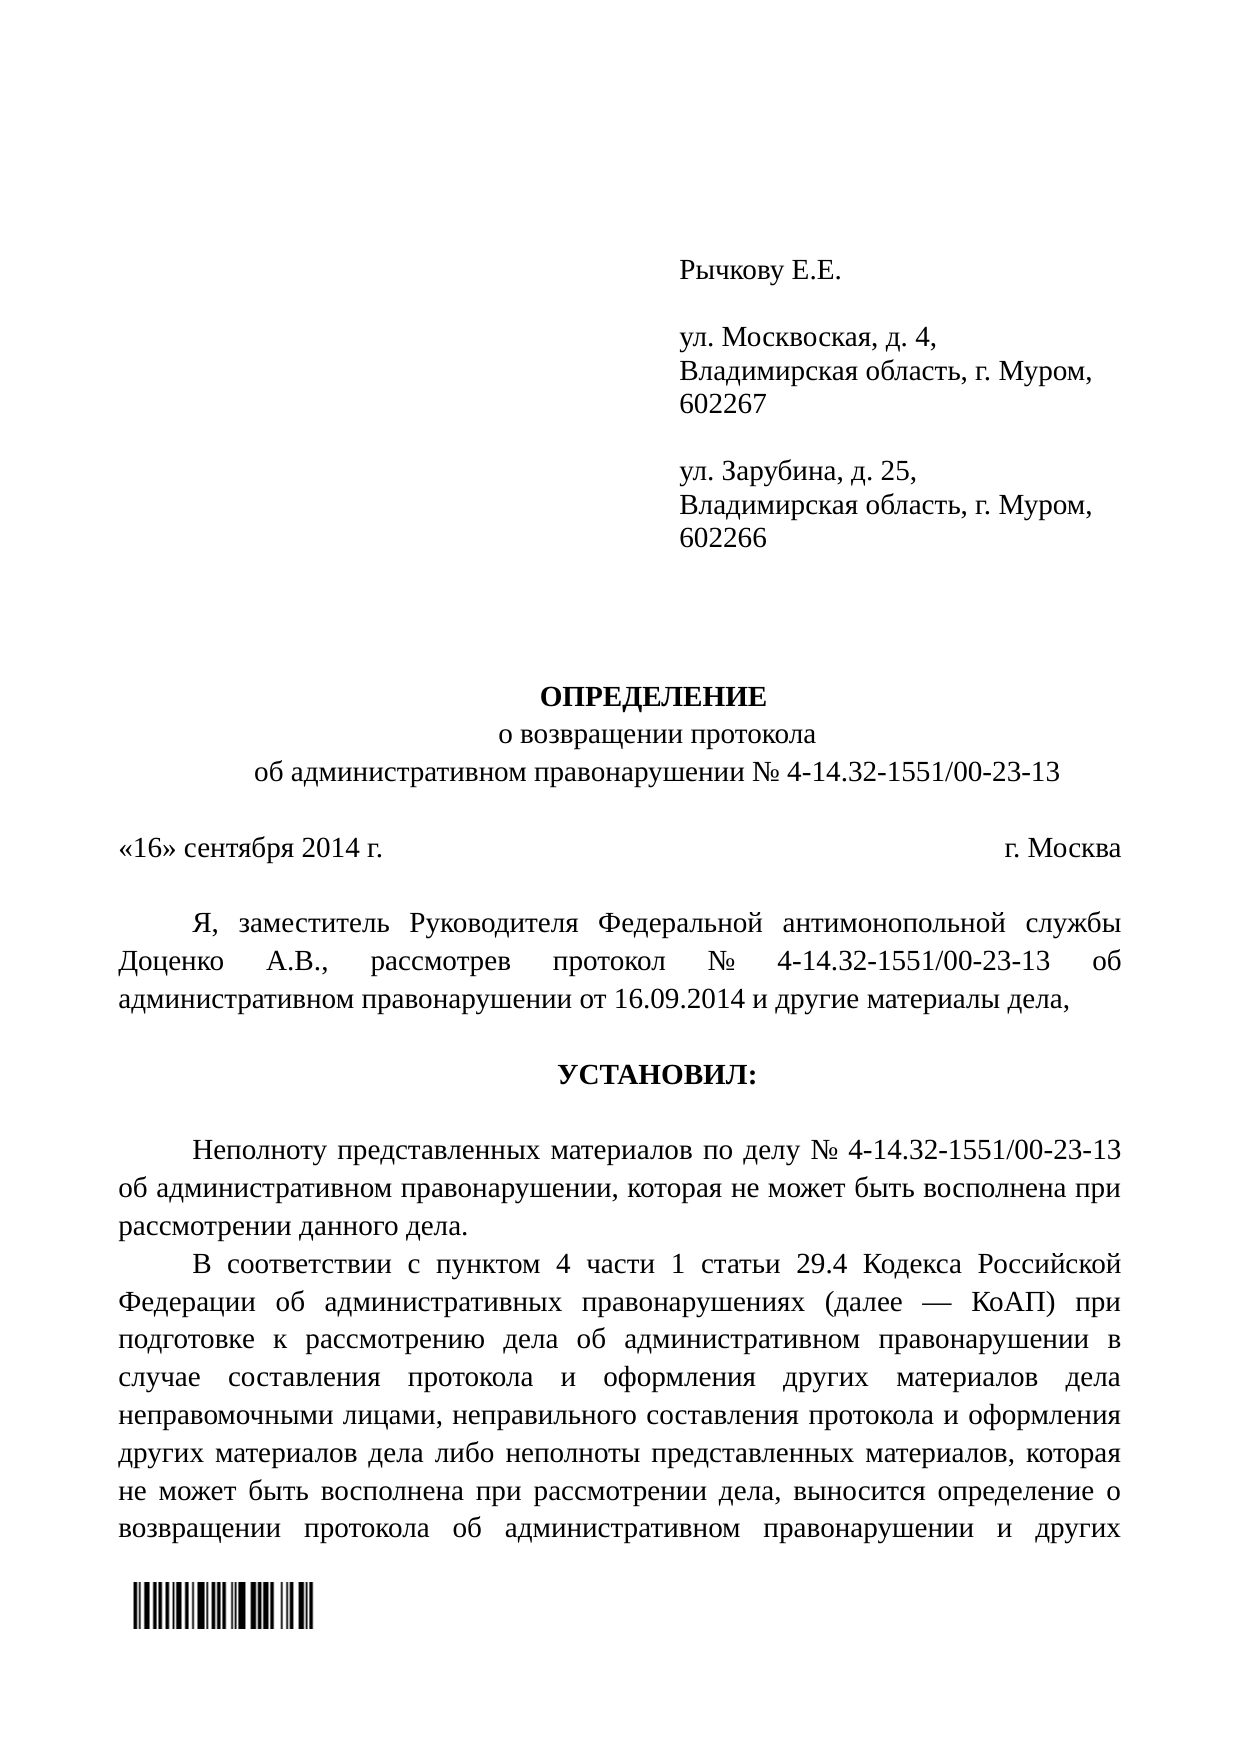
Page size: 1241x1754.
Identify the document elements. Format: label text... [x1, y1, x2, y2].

picture [118, 1582, 331, 1629]
text Я, заместитель Руководителя Федеральной антимонопольной службы Доценко А.В., рассмотрев протокол № 4-14.32-1551/00-23-13 об административном правонарушении от 16.09.2014 и другие материалы дела, [118, 901, 1122, 1015]
text Неполноту представленных материалов по делу № 4-14.32-1551/00-23-13 об административном правонарушении, которая не может быть восполнена при рассмотрении данного дела. [118, 1128, 1122, 1242]
text о возвращении протокола [118, 712, 1122, 750]
text ул. Зарубина, д. 25, [679, 453, 1122, 487]
text «16» сентября 2014 г. г. Москва [118, 826, 1122, 863]
text ул. Москвоская, д. 4, [679, 319, 1122, 353]
text Рычкову Е.Е. [679, 252, 1122, 286]
text Владимирская область, г. Муром, 602266 [679, 487, 1122, 554]
text В соответствии с пунктом 4 части 1 статьи 29.4 Кодекса Российской Федерации об административных правонарушениях (далее — КоАП) при подготовке к рассмотрению дела об административном правонарушении в случае составления протокола и оформления других материалов дела неправомочными лицами, неправильного составления протокола и оформления других материалов дела либо неполноты представленных материалов, которая не может быть восполнена при рассмотрении дела, выносится определение о возвращении протокола об административном правонарушении и других [118, 1242, 1122, 1544]
text ОПРЕДЕЛЕНИЕ [118, 674, 1122, 712]
text Владимирская область, г. Муром, 602267 [679, 353, 1122, 420]
text об административном правонарушении № 4-14.32-1551/00-23-13 [118, 750, 1122, 788]
text УСТАНОВИЛ: [118, 1053, 1122, 1090]
